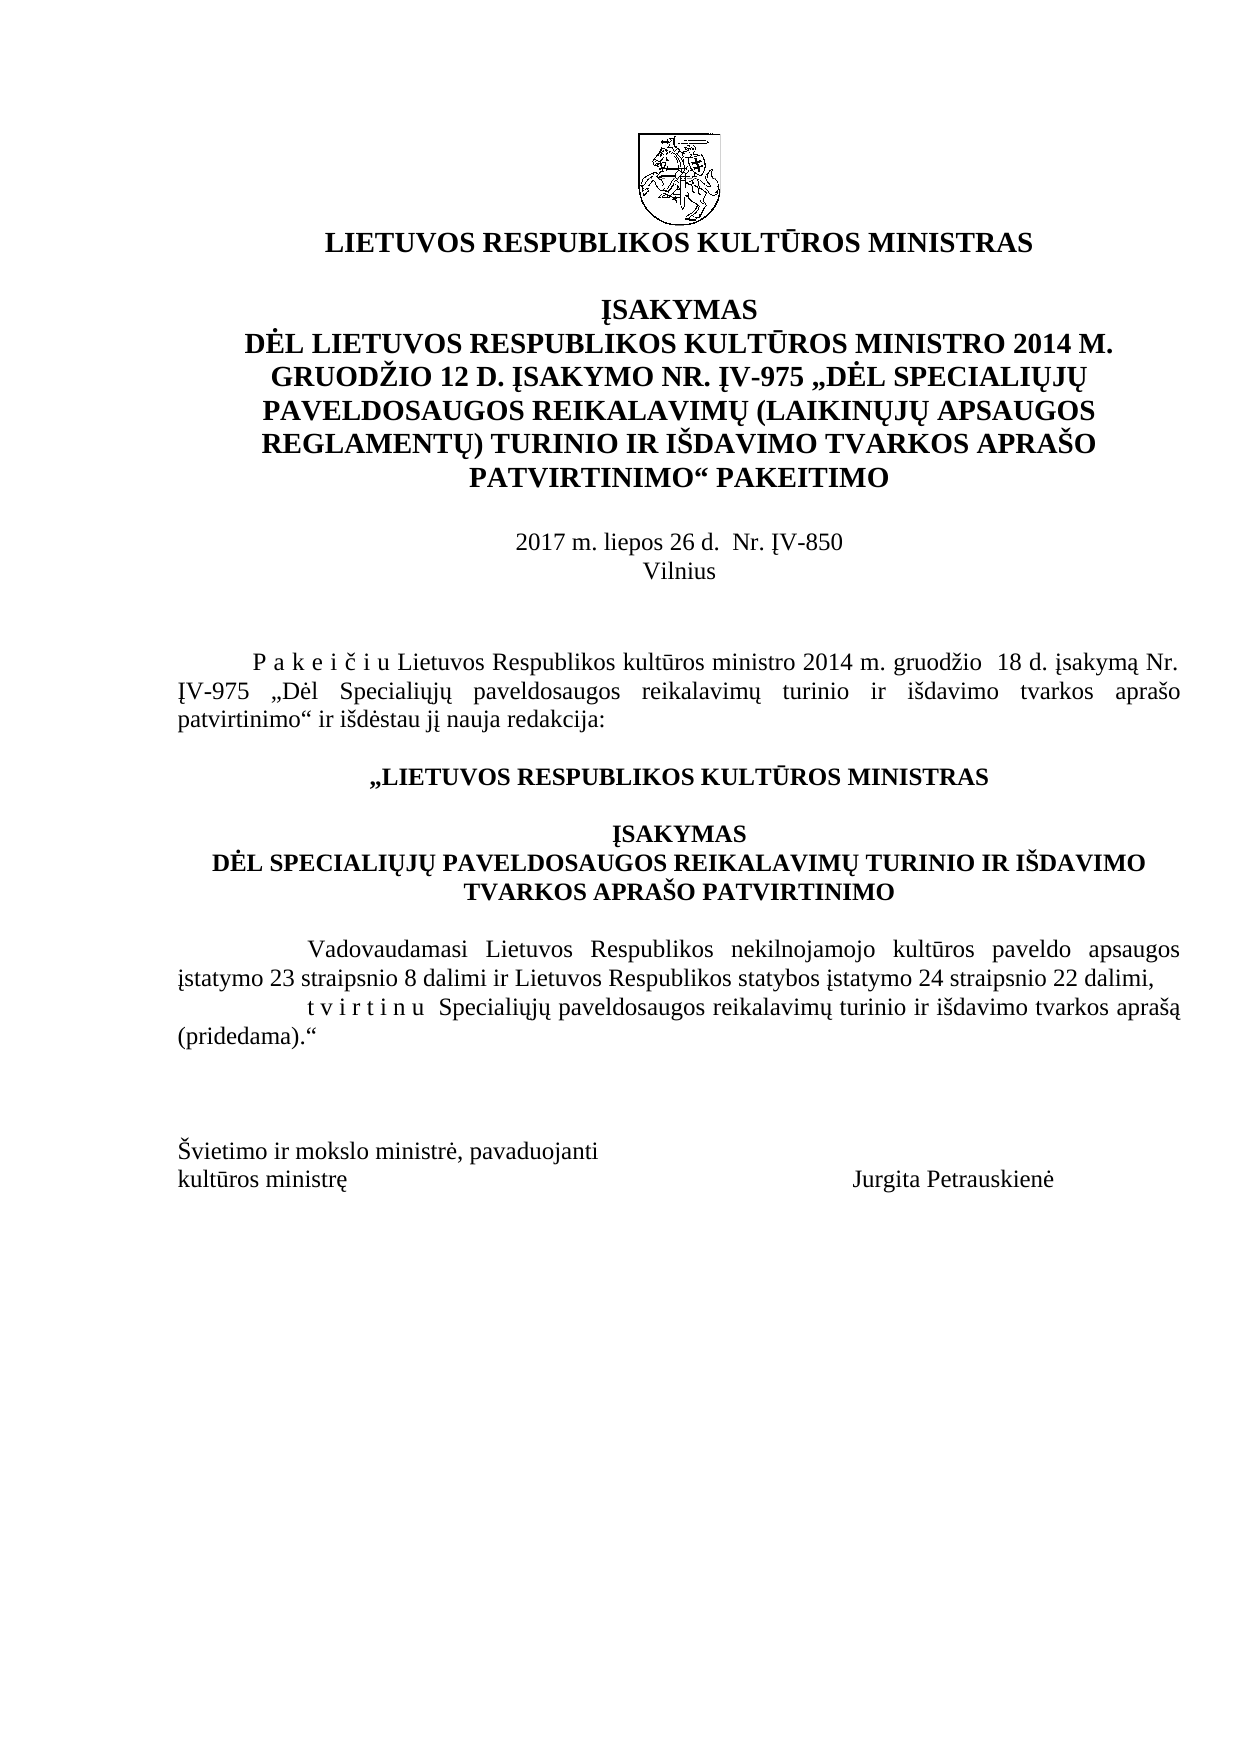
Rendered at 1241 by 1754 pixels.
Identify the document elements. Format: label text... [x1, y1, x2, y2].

text DĖL LIETUVOS RESPUBLIKOS KULTŪROS MINISTRO 2014 M. GRUODŽIO 12 D. ĮSAKYMO NR. ĮV-975 „DĖL SPECIALIŲJŲ PAVELDOSAUGOS REIKALAVIMŲ (LAIKINŲJŲ APSAUGOS REGLAMENTŲ) TURINIO IR IŠDAVIMO TVARKOS APRAŠO PATVIRTINIMO“ PAKEITIMO [177, 326, 1181, 494]
text tvirtinu Specialiųjų paveldosaugos reikalavimų turinio ir išdavimo tvarkos aprašą (pridedama).“ [177, 992, 1181, 1049]
text 2017 m. liepos 26 d. Nr. ĮV-850 [177, 527, 1181, 556]
text ĮSAKYMAS [177, 819, 1181, 848]
text „LIETUVOS RESPUBLIKOS KULTŪROS MINISTRAS [177, 762, 1181, 791]
text Vadovaudamasi Lietuvos Respublikos nekilnojamojo kultūros paveldo apsaugos įstatymo 23 straipsnio 8 dalimi ir Lietuvos Respublikos statybos įstatymo 24 straipsnio 22 dalimi, [177, 934, 1181, 992]
text LIETUVOS RESPUBLIKOS KULTŪROS MINISTRAS [177, 225, 1181, 259]
text ĮSAKYMAS [177, 292, 1181, 326]
text P a k e i č i u Lietuvos Respublikos kultūros ministro 2014 m. gruodžio 18 d. įsakymą Nr. ĮV-975 „Dėl Specialiųjų paveldosaugos reikalavimų turinio ir išdavimo tvarkos aprašo patvirtinimo“ ir išdėstau jį nauja redakcija: [177, 647, 1181, 733]
text Vilnius [177, 556, 1181, 585]
text Švietimo ir mokslo ministrė, pavaduojanti [177, 1136, 1181, 1164]
text DĖL SPECIALIŲJŲ PAVELDOSAUGOS REIKALAVIMŲ TURINIO IR IŠDAVIMO TVARKOS APRAŠO PATVIRTINIMO [177, 848, 1181, 906]
text kultūros ministrę Jurgita Petrauskienė [177, 1164, 1181, 1193]
